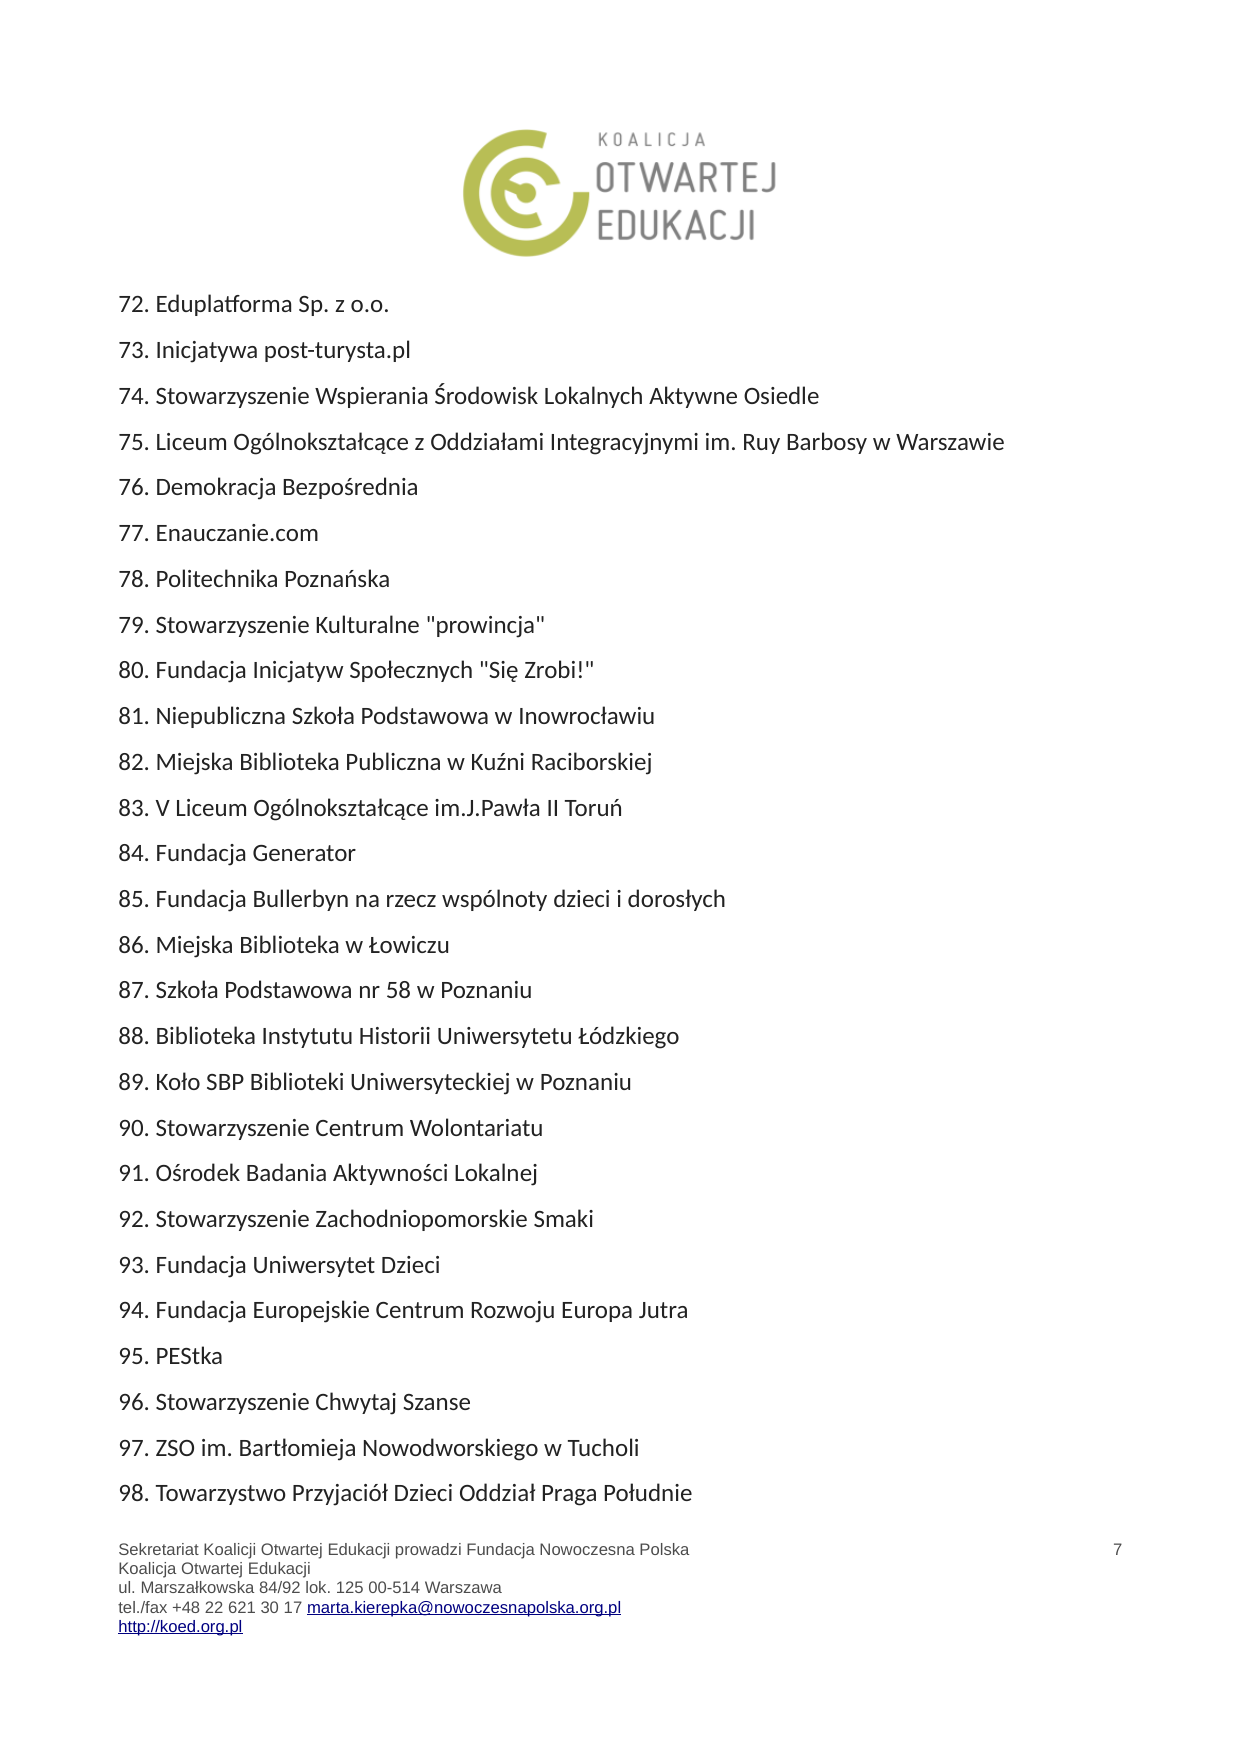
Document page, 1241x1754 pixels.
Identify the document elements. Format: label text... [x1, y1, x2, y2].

text 73. Inicjatywa post-turysta.pl [118, 334, 1122, 365]
picture [461, 128, 779, 258]
text 74. Stowarzyszenie Wspierania Środowisk Lokalnych Aktywne Osiedle [118, 380, 1122, 411]
text 97. ZSO im. Bartłomieja Nowodworskiego w Tucholi [118, 1432, 1122, 1462]
text 84. Fundacja Generator [118, 837, 1122, 868]
text 72. Eduplatforma Sp. z o.o. [118, 289, 1122, 319]
text 94. Fundacja Europejskie Centrum Rozwoju Europa Jutra [118, 1295, 1122, 1325]
text 85. Fundacja Bullerbyn na rzecz wspólnoty dzieci i dorosłych [118, 883, 1122, 914]
text 89. Koło SBP Biblioteki Uniwersyteckiej w Poznaniu [118, 1066, 1122, 1097]
text 91. Ośrodek Badania Aktywności Lokalnej [118, 1157, 1122, 1188]
text 92. Stowarzyszenie Zachodniopomorskie Smaki [118, 1203, 1122, 1234]
text 76. Demokracja Bezpośrednia [118, 472, 1122, 502]
text 75. Liceum Ogólnokształcące z Oddziałami Integracyjnymi im. Ruy Barbosy w Warszawie [118, 426, 1122, 456]
text 87. Szkoła Podstawowa nr 58 w Poznaniu [118, 974, 1122, 1005]
text 90. Stowarzyszenie Centrum Wolontariatu [118, 1112, 1122, 1142]
text 93. Fundacja Uniwersytet Dzieci [118, 1249, 1122, 1279]
text 98. Towarzystwo Przyjaciół Dzieci Oddział Praga Południe [118, 1478, 1122, 1508]
text 80. Fundacja Inicjatyw Społecznych "Się Zrobi!" [118, 654, 1122, 685]
text 81. Niepubliczna Szkoła Podstawowa w Inowrocławiu [118, 700, 1122, 731]
text 95. PEStka [118, 1340, 1122, 1371]
text 86. Miejska Biblioteka w Łowiczu [118, 929, 1122, 959]
text 88. Biblioteka Instytutu Historii Uniwersytetu Łódzkiego [118, 1020, 1122, 1051]
text 79. Stowarzyszenie Kulturalne "prowincja" [118, 609, 1122, 639]
text 78. Politechnika Poznańska [118, 563, 1122, 593]
text 77. Enauczanie.com [118, 517, 1122, 548]
text 96. Stowarzyszenie Chwytaj Szanse [118, 1386, 1122, 1417]
text 83. V Liceum Ogólnokształcące im.J.Pawła II Toruń [118, 792, 1122, 822]
text 82. Miejska Biblioteka Publiczna w Kuźni Raciborskiej [118, 746, 1122, 776]
